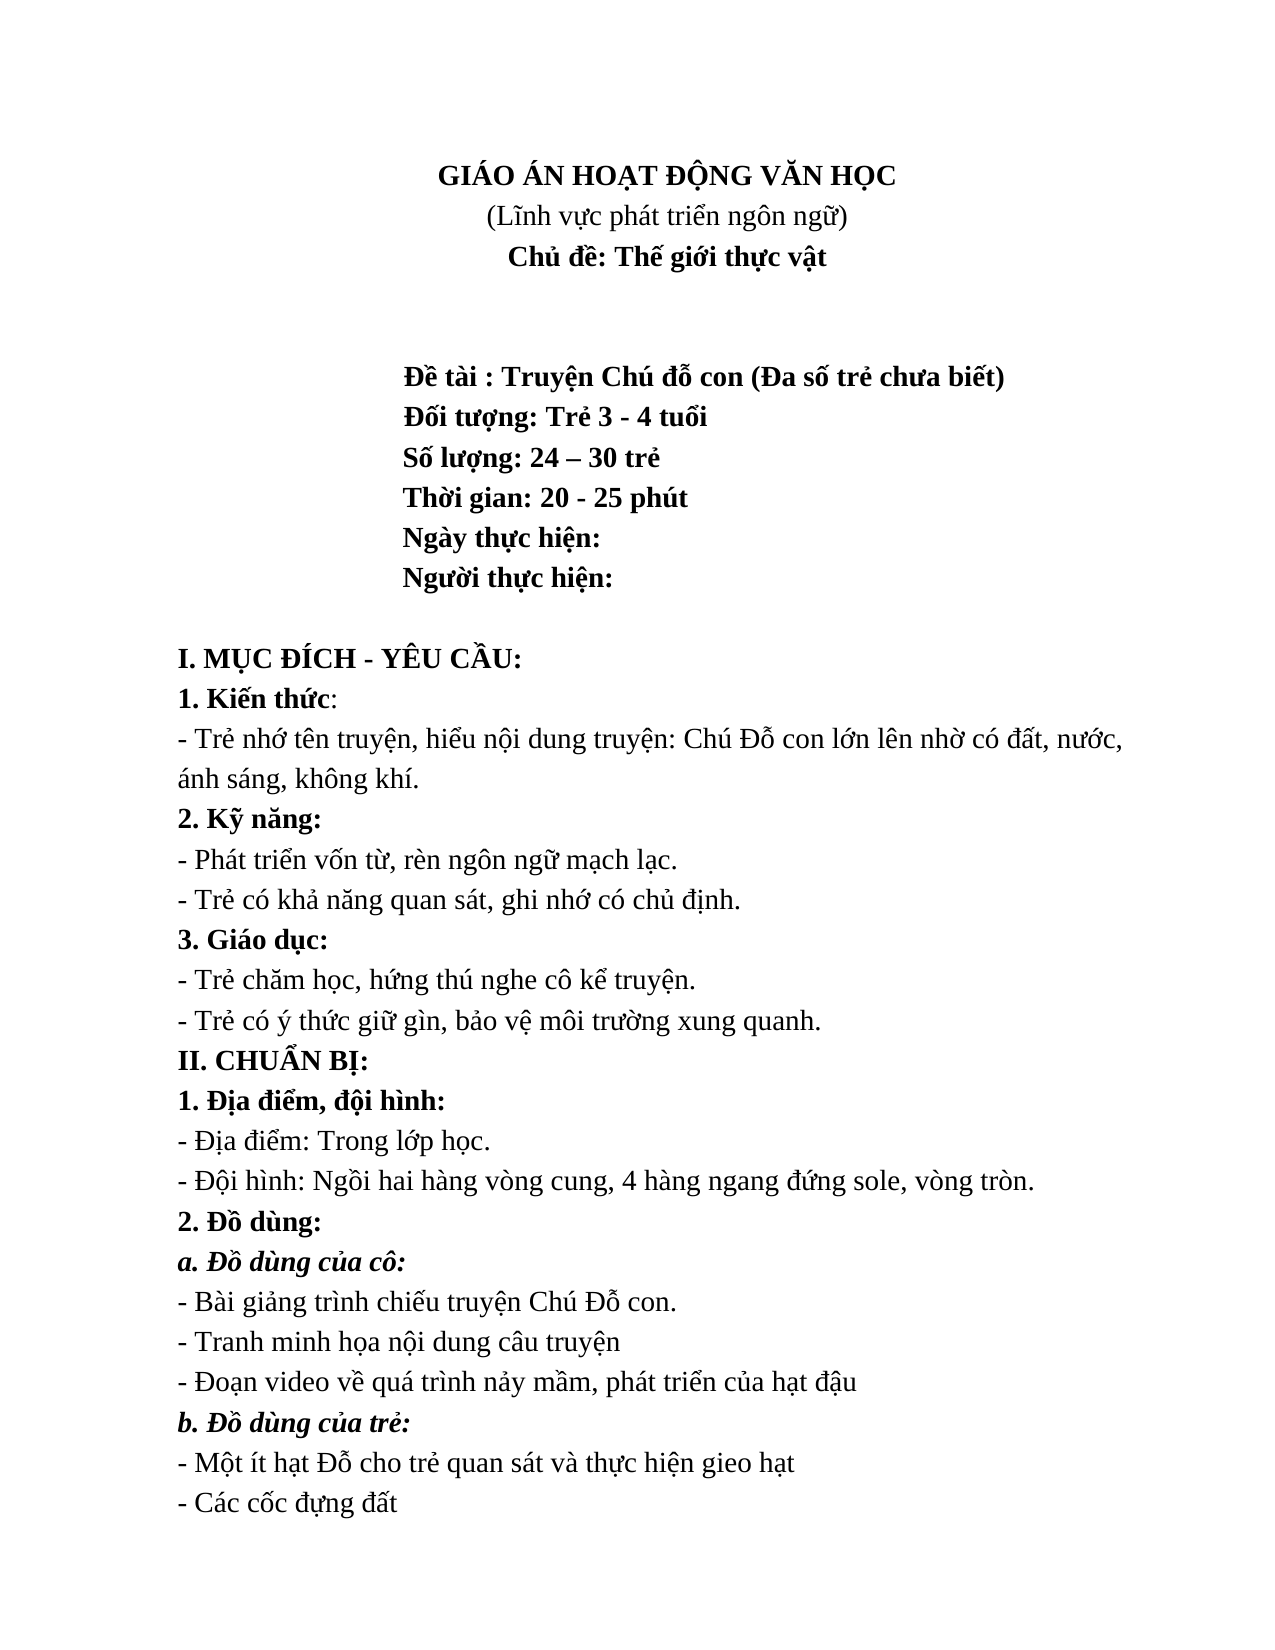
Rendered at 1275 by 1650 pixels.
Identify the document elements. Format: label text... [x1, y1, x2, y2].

text a. Đồ dùng của cô: [177, 1244, 1157, 1277]
text II. CHUẨN BỊ: [177, 1043, 1157, 1076]
text - Địa điểm: Trong lớp học. [177, 1123, 1157, 1157]
text 1. Địa điểm, đội hình: [177, 1083, 1157, 1117]
subtitle (Lĩnh vực phát triển ngôn ngữ) [177, 198, 1157, 232]
text 1. Kiến thức: [177, 681, 1157, 714]
text 2. Đồ dùng: [177, 1204, 1157, 1237]
text I. MỤC ĐÍCH - YÊU CẦU: [177, 641, 1157, 674]
text - Trẻ có ý thức giữ gìn, bảo vệ môi trường xung quanh. [177, 1003, 1157, 1036]
text b. Đồ dùng của trẻ: [177, 1405, 1157, 1438]
text - Đoạn video về quá trình nảy mầm, phát triển của hạt đậu [177, 1364, 1157, 1398]
text - Trẻ chăm học, hứng thú nghe cô kể truyện. [177, 962, 1157, 996]
text Số lượng: 24 – 30 trẻ [177, 440, 1157, 473]
text Thời gian: 20 - 25 phút [177, 480, 1157, 513]
text Chủ đề: Thế giới thực vật [177, 239, 1157, 272]
subtitle GIÁO ÁN HOẠT ĐỘNG VĂN HỌC [177, 158, 1157, 192]
text - Trẻ có khả năng quan sát, ghi nhớ có chủ định. [177, 882, 1157, 916]
text - Các cốc đựng đất [177, 1485, 1157, 1519]
text - Một ít hạt Đỗ cho trẻ quan sát và thực hiện gieo hạt [177, 1445, 1157, 1478]
text - Trẻ nhớ tên truyện, hiểu nội dung truyện: Chú Đỗ con lớn lên nhờ có đất, nước, ánh sáng, không khí. [177, 721, 1157, 795]
text - Đội hình: Ngồi hai hàng vòng cung, 4 hàng ngang đứng sole, vòng tròn. [177, 1163, 1157, 1197]
text Ngày thực hiện: [177, 520, 1157, 554]
text Đối tượng: Trẻ 3 - 4 tuổi [177, 399, 1157, 433]
text - Tranh minh họa nội dung câu truyện [177, 1324, 1157, 1358]
text 2. Kỹ năng: [177, 802, 1157, 835]
text - Phát triển vốn từ, rèn ngôn ngữ mạch lạc. [177, 842, 1157, 875]
text Đề tài : Truyện Chú đỗ con (Đa số trẻ chưa biết) [177, 359, 1157, 393]
text 3. Giáo dục: [177, 922, 1157, 956]
text - Bài giảng trình chiếu truyện Chú Đỗ con. [177, 1284, 1157, 1318]
text Người thực hiện: [177, 560, 1157, 594]
